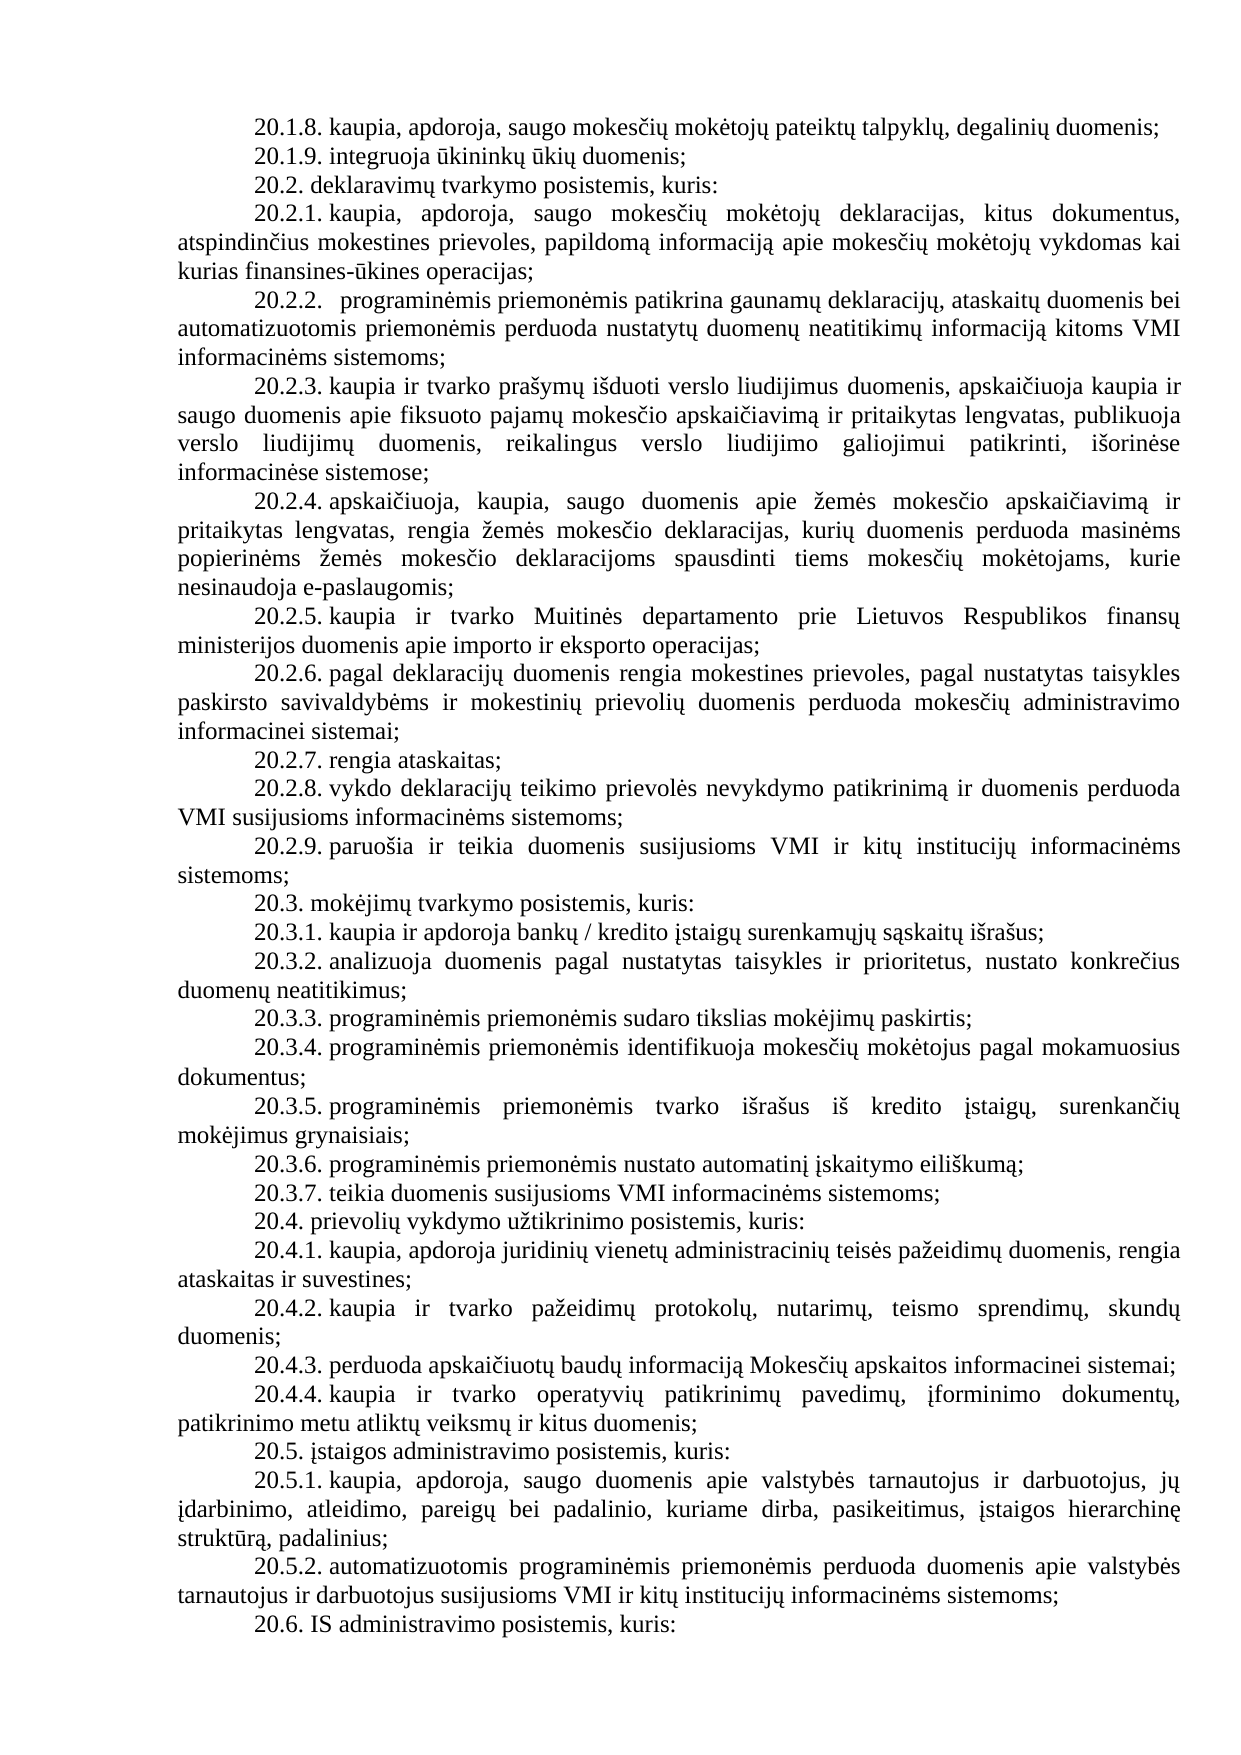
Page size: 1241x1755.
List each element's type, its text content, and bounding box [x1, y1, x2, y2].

text 20.1.8. kaupia, apdoroja, saugo mokesčių mokėtojų pateiktų talpyklų, degalinių duomenis; [177, 112, 1181, 141]
text 20.2.5. kaupia ir tvarko Muitinės departamento prie Lietuvos Respublikos finansų ministerijos duomenis apie importo ir eksporto operacijas; [177, 601, 1181, 658]
text 20.3.5. programinėmis priemonėmis tvarko išrašus iš kredito įstaigų, surenkančių mokėjimus grynaisiais; [177, 1091, 1181, 1149]
text 20.4.2. kaupia ir tvarko pažeidimų protokolų, nutarimų, teismo sprendimų, skundų duomenis; [177, 1293, 1181, 1350]
text 20.2.1. kaupia, apdoroja, saugo mokesčių mokėtojų deklaracijas, kitus dokumentus, atspindinčius mokestines prievoles, papildomą informaciją apie mokesčių mokėtojų vykdomas kai kurias finansines-ūkines operacijas; [177, 198, 1181, 285]
text 20.5.1. kaupia, apdoroja, saugo duomenis apie valstybės tarnautojus ir darbuotojus, jų įdarbinimo, atleidimo, pareigų bei padalinio, kuriame dirba, pasikeitimus, įstaigos hierarchinę struktūrą, padalinius; [177, 1465, 1181, 1551]
text 20.3.1. kaupia ir apdoroja bankų / kredito įstaigų surenkamųjų sąskaitų išrašus; [177, 917, 1181, 946]
text 20.2.6. pagal deklaracijų duomenis rengia mokestines prievoles, pagal nustatytas taisykles paskirsto savivaldybėms ir mokestinių prievolių duomenis perduoda mokesčių administravimo informacinei sistemai; [177, 658, 1181, 745]
text 20.4.4. kaupia ir tvarko operatyvių patikrinimų pavedimų, įforminimo dokumentų, patikrinimo metu atliktų veiksmų ir kitus duomenis; [177, 1379, 1181, 1436]
text 20.3.2. analizuoja duomenis pagal nustatytas taisykles ir prioritetus, nustato konkrečius duomenų neatitikimus; [177, 946, 1181, 1003]
text 20.3.4. programinėmis priemonėmis identifikuoja mokesčių mokėtojus pagal mokamuosius dokumentus; [177, 1032, 1181, 1091]
text 20.2.8. vykdo deklaracijų teikimo prievolės nevykdymo patikrinimą ir duomenis perduoda VMI susijusioms informacinėms sistemoms; [177, 773, 1181, 831]
text 20.1.9. integruoja ūkininkų ūkių duomenis; [177, 141, 1181, 170]
text 20.5. įstaigos administravimo posistemis, kuris: [177, 1436, 1181, 1465]
text 20.5.2. automatizuotomis programinėmis priemonėmis perduoda duomenis apie valstybės tarnautojus ir darbuotojus susijusioms VMI ir kitų institucijų informacinėms sistemoms; [177, 1551, 1181, 1609]
text 20.3.3. programinėmis priemonėmis sudaro tikslias mokėjimų paskirtis; [177, 1003, 1181, 1032]
text 20.2.2. programinėmis priemonėmis patikrina gaunamų deklaracijų, ataskaitų duomenis bei automatizuotomis priemonėmis perduoda nustatytų duomenų neatitikimų informaciją kitoms VMI informacinėms sistemoms; [177, 285, 1181, 371]
text 20.3.6. programinėmis priemonėmis nustato automatinį įskaitymo eiliškumą; [177, 1149, 1181, 1178]
text 20.4.1. kaupia, apdoroja juridinių vienetų administracinių teisės pažeidimų duomenis, rengia ataskaitas ir suvestines; [177, 1235, 1181, 1293]
text 20.2.7. rengia ataskaitas; [177, 745, 1181, 773]
text 20.2.3. kaupia ir tvarko prašymų išduoti verslo liudijimus duomenis, apskaičiuoja kaupia ir saugo duomenis apie fiksuoto pajamų mokesčio apskaičiavimą ir pritaikytas lengvatas, publikuoja verslo liudijimų duomenis, reikalingus verslo liudijimo galiojimui patikrinti, išorinėse informacinėse sistemose; [177, 371, 1181, 486]
text 20.3.7. teikia duomenis susijusioms VMI informacinėms sistemoms; [177, 1178, 1181, 1206]
text 20.2. deklaravimų tvarkymo posistemis, kuris: [177, 170, 1181, 198]
text 20.2.9. paruošia ir teikia duomenis susijusioms VMI ir kitų institucijų informacinėms sistemoms; [177, 831, 1181, 888]
text 20.4. prievolių vykdymo užtikrinimo posistemis, kuris: [177, 1206, 1181, 1235]
text 20.4.3. perduoda apskaičiuotų baudų informaciją Mokesčių apskaitos informacinei sistemai; [177, 1350, 1181, 1379]
text 20.6. IS administravimo posistemis, kuris: [177, 1609, 1181, 1638]
text 20.3. mokėjimų tvarkymo posistemis, kuris: [177, 888, 1181, 917]
text 20.2.4. apskaičiuoja, kaupia, saugo duomenis apie žemės mokesčio apskaičiavimą ir pritaikytas lengvatas, rengia žemės mokesčio deklaracijas, kurių duomenis perduoda masinėms popierinėms žemės mokesčio deklaracijoms spausdinti tiems mokesčių mokėtojams, kurie nesinaudoja e-paslaugomis; [177, 486, 1181, 601]
